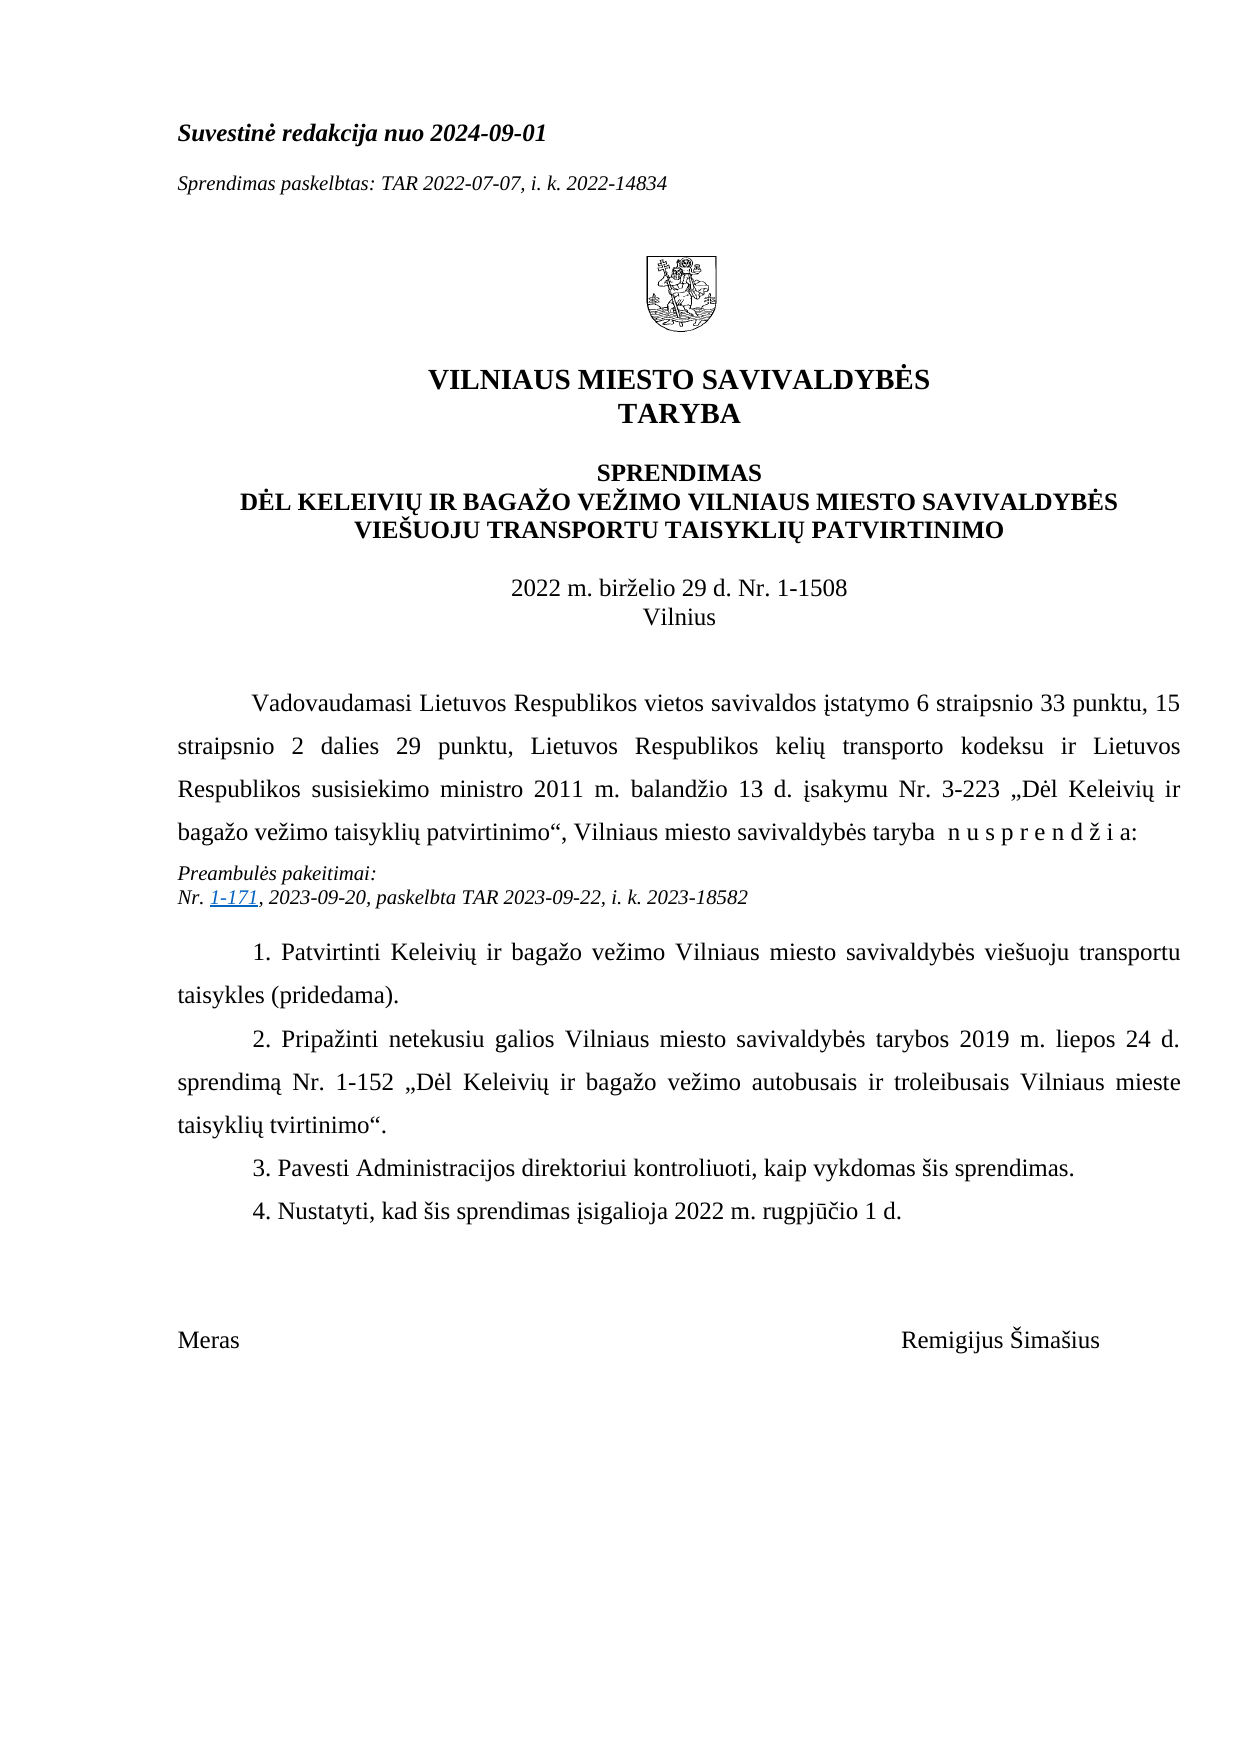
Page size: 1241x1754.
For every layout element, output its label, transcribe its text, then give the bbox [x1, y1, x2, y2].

text DĖL KELEIVIŲ IR BAGAŽO VEŽIMO VILNIAUS MIESTO SAVIVALDYBĖS VIEŠUOJU TRANSPORTU TAISYKLIŲ PATVIRTINIMO [177, 487, 1181, 544]
text 1. Patvirtinti Keleivių ir bagažo vežimo Vilniaus miesto savivaldybės viešuoju transportu taisykles (pridedama). [177, 937, 1181, 1009]
text Vadovaudamasi Lietuvos Respublikos vietos savivaldos įstatymo 6 straipsnio 33 punktu, 15 straipsnio 2 dalies 29 punktu, Lietuvos Respublikos kelių transporto kodeksu ir Lietuvos Respublikos susisiekimo ministro 2011 m. balandžio 13 d. įsakymu Nr. 3-223 „Dėl Keleivių ir bagažo vežimo taisyklių patvirtinimo“, Vilniaus miesto savivaldybės taryba n u s p r e n d ž i a: [177, 688, 1181, 846]
text Meras Remigijus Šimašius [177, 1326, 1181, 1354]
text Nr. 1-171, 2023-09-20, paskelbta TAR 2023-09-22, i. k. 2023-18582 [177, 885, 1181, 909]
text VILNIAUS MIESTO SAVIVALDYBĖS [177, 362, 1181, 396]
text 2022 m. birželio 29 d. Nr. 1-1508 [177, 573, 1181, 602]
text Vilnius [177, 602, 1181, 631]
text SPRENDIMAS [177, 458, 1181, 487]
text 3. Pavesti Administracijos direktoriui kontroliuoti, kaip vykdomas šis sprendimas. [177, 1153, 1181, 1182]
text Sprendimas paskelbtas: TAR 2022-07-07, i. k. 2022-14834 [177, 171, 1181, 195]
text TARYBA [177, 396, 1181, 429]
text Preambulės pakeitimai: [177, 861, 1181, 885]
text 4. Nustatyti, kad šis sprendimas įsigalioja 2022 m. rugpjūčio 1 d. [177, 1196, 1181, 1225]
text Suvestinė redakcija nuo 2024-09-01 [177, 118, 1181, 147]
text 2. Pripažinti netekusiu galios Vilniaus miesto savivaldybės tarybos 2019 m. liepos 24 d. sprendimą Nr. 1-152 „Dėl Keleivių ir bagažo vežimo autobusais ir troleibusais Vilniaus mieste taisyklių tvirtinimo“. [177, 1024, 1181, 1139]
